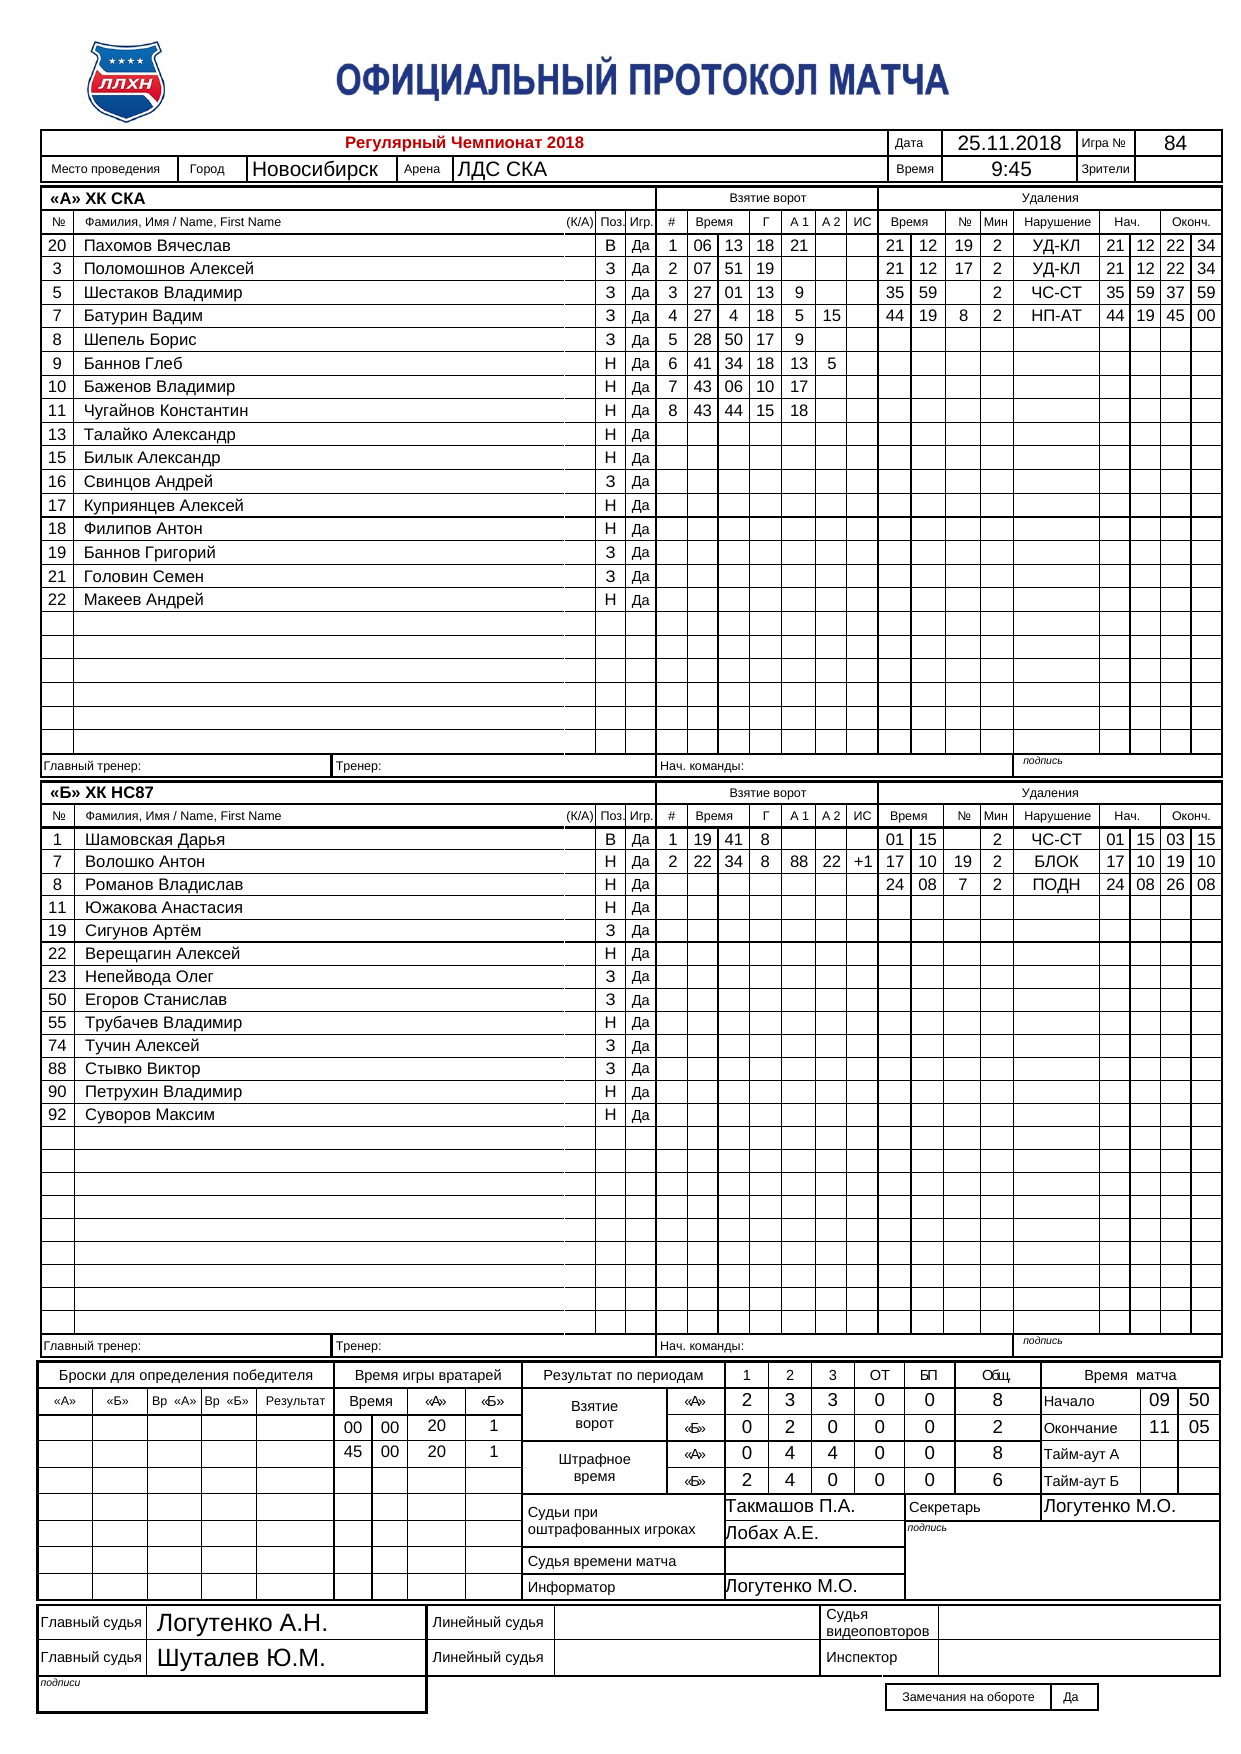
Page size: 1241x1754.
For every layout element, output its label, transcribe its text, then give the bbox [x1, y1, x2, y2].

table_cell 15 [42, 446, 73, 469]
table_cell 00 [335, 1416, 371, 1440]
table_cell 45 [335, 1441, 371, 1467]
table_cell [688, 1035, 717, 1057]
table_cell [782, 943, 815, 964]
table_cell Н [596, 850, 625, 872]
table_cell [782, 518, 815, 540]
table_cell З [596, 305, 625, 327]
table_cell [42, 1196, 74, 1218]
table_cell [373, 1574, 407, 1599]
table_cell [1161, 989, 1190, 1011]
table_cell [688, 1242, 717, 1264]
table_cell [1014, 1219, 1099, 1241]
table_cell [1131, 659, 1160, 682]
table_cell [148, 1521, 201, 1546]
table_cell [626, 1288, 655, 1310]
table_cell [782, 966, 815, 987]
table_cell [782, 730, 815, 753]
table_cell 0 [855, 1415, 904, 1440]
table_cell 90 [42, 1081, 74, 1103]
table_cell 2 [981, 850, 1013, 872]
table_cell 12 [1131, 257, 1160, 280]
table_cell Свинцов Андрей [74, 470, 564, 493]
table_cell [1100, 636, 1129, 658]
table_cell [1131, 376, 1160, 398]
table_cell [466, 1468, 521, 1493]
table_cell [879, 541, 910, 564]
table_cell [596, 636, 625, 658]
table_cell Петрухин Владимир [75, 1081, 564, 1103]
table_cell [657, 1035, 687, 1057]
table_cell [1161, 683, 1190, 706]
table_cell [944, 1196, 980, 1218]
table_cell 21 [42, 565, 73, 587]
table_cell 19 [688, 829, 717, 849]
table_cell [1161, 1127, 1190, 1149]
table_cell [1131, 1058, 1160, 1079]
table_cell [816, 235, 846, 256]
table_cell [847, 1196, 877, 1218]
table_cell Линейный судья [428, 1606, 554, 1639]
table_cell [626, 1219, 655, 1241]
table_cell [847, 541, 877, 564]
table_cell [1100, 446, 1129, 469]
table_cell Главный судья [39, 1640, 146, 1675]
table_cell 59 [1192, 281, 1221, 303]
table_cell [782, 1173, 815, 1195]
table_cell [912, 683, 945, 706]
table_cell [93, 1416, 147, 1440]
table_cell [626, 730, 655, 753]
table_cell [1192, 1104, 1221, 1126]
table_cell [688, 966, 717, 987]
table_cell [816, 920, 846, 941]
table_cell [981, 1150, 1013, 1172]
table_cell [1131, 683, 1160, 706]
table_cell Да [626, 235, 655, 256]
table_cell Время [889, 157, 941, 181]
table_cell Да [626, 257, 655, 280]
table_cell [944, 989, 980, 1011]
table_cell [596, 1265, 625, 1287]
table_cell [912, 943, 943, 964]
table_header Регулярный Чемпионат 2018 [42, 131, 887, 155]
table_cell [565, 920, 595, 941]
table_cell [719, 612, 749, 634]
table_cell [657, 470, 687, 493]
table_cell [981, 352, 1013, 374]
table_cell 19 [1131, 305, 1160, 327]
table_cell [1131, 588, 1160, 611]
table_cell [847, 1173, 877, 1195]
table_cell [912, 376, 945, 398]
table_cell [1131, 352, 1160, 374]
table_cell З [596, 470, 625, 493]
table_cell [202, 1521, 256, 1546]
table_cell [816, 612, 846, 634]
table_cell [39, 1547, 92, 1573]
table_cell [1192, 966, 1221, 987]
table_cell [39, 1416, 92, 1440]
table_cell Результат [257, 1389, 333, 1413]
table_cell [816, 541, 846, 564]
table_cell [912, 588, 945, 611]
table_cell [816, 376, 846, 398]
table_cell [879, 1288, 910, 1310]
table_cell [1161, 518, 1190, 540]
table_cell [816, 328, 846, 351]
table_cell [1014, 707, 1099, 729]
table_cell [816, 896, 846, 918]
table_cell [946, 565, 980, 587]
table_cell [565, 376, 595, 398]
table_header «А» ХК СКА [42, 188, 655, 209]
table_cell № [42, 211, 73, 233]
table_cell [408, 1468, 465, 1493]
table_cell 16 [42, 470, 73, 493]
table_cell [1161, 1104, 1190, 1126]
table_cell [750, 920, 781, 941]
table_cell [1131, 1150, 1160, 1172]
table_cell [75, 1288, 564, 1310]
table_cell ЛДС СКА [454, 157, 887, 181]
table_cell [688, 494, 717, 516]
table_cell [596, 1196, 625, 1218]
table_cell [626, 707, 655, 729]
table_cell Инспектор [821, 1640, 938, 1675]
table_cell [565, 257, 595, 280]
table_cell 43 [688, 399, 717, 422]
table_cell 44 [719, 399, 749, 422]
table_cell 20 [42, 235, 73, 256]
table_cell [719, 707, 749, 729]
table_cell [782, 1219, 815, 1241]
table_cell [1014, 1127, 1099, 1149]
table_cell [782, 1081, 815, 1103]
table_cell 1 [657, 235, 687, 256]
table_cell [1014, 518, 1099, 540]
table_cell 22 [42, 943, 74, 964]
table_cell [39, 1441, 92, 1467]
table_cell ИС [847, 805, 877, 826]
table_cell 13 [42, 423, 73, 445]
table_cell [879, 588, 910, 611]
table_cell 1 [466, 1441, 521, 1467]
table_cell [719, 1311, 749, 1333]
table_cell [373, 1547, 407, 1573]
table_cell [946, 376, 980, 398]
table_cell [782, 1311, 815, 1333]
table_cell [565, 1173, 595, 1195]
table_cell З [596, 966, 625, 987]
table_cell [946, 541, 980, 564]
table_cell 34 [719, 352, 749, 374]
table_cell [879, 1035, 910, 1057]
table_cell [688, 1104, 717, 1126]
table_cell Волошко Антон [75, 850, 564, 872]
table_cell [688, 943, 717, 964]
table_cell [981, 1058, 1013, 1079]
table_cell [657, 1058, 687, 1079]
table_cell [879, 1150, 910, 1172]
table_cell [1100, 565, 1129, 587]
table_cell [944, 943, 980, 964]
table_cell [74, 636, 564, 658]
table_cell [1100, 659, 1129, 682]
table_cell [879, 328, 910, 351]
table_cell [847, 1081, 877, 1103]
table_cell [626, 1265, 655, 1287]
table_cell З [596, 541, 625, 564]
table_cell Такмашов П.А. [726, 1495, 904, 1520]
table_cell [1131, 1196, 1160, 1218]
table_cell Батурин Вадим [74, 305, 564, 327]
table_cell [1192, 494, 1221, 516]
table_cell [1192, 1311, 1221, 1333]
table_cell [1141, 1441, 1177, 1467]
table_cell [565, 1265, 595, 1287]
table_cell [1161, 943, 1190, 964]
table_header Да [1052, 1685, 1097, 1709]
table_cell Да [626, 989, 655, 1011]
table_cell [782, 494, 815, 516]
table_cell [944, 1127, 980, 1149]
table_cell Макеев Андрей [74, 588, 564, 611]
table_cell [816, 423, 846, 445]
table_cell [1192, 683, 1221, 706]
table_cell 10 [912, 850, 943, 872]
table_cell [847, 730, 877, 753]
table_cell [335, 1494, 371, 1520]
table_cell [1100, 707, 1129, 729]
table_cell [626, 1127, 655, 1149]
table_cell [688, 1173, 717, 1195]
table_cell 18 [750, 352, 781, 374]
table_cell 7 [42, 305, 73, 327]
table_cell [912, 352, 945, 374]
table_cell [657, 1150, 687, 1172]
table_header Результат по периодам [523, 1363, 724, 1387]
table_cell 0 [812, 1415, 854, 1440]
table_cell Время [688, 805, 749, 826]
table_cell [939, 1606, 1219, 1639]
table_cell [1014, 352, 1099, 374]
table_cell [1131, 541, 1160, 564]
table_cell Информатор [523, 1575, 724, 1599]
table_header Замечания на обороте [887, 1685, 1050, 1709]
table_cell Да [626, 850, 655, 872]
table_cell [1100, 1219, 1129, 1241]
table_cell [626, 1196, 655, 1218]
table_cell [657, 730, 687, 753]
table_cell [1014, 565, 1099, 587]
table_cell [847, 257, 877, 280]
table_cell [1161, 565, 1190, 587]
table_cell [981, 1012, 1013, 1033]
table_cell 2 [981, 235, 1013, 256]
table_cell Чугайнов Константин [74, 399, 564, 422]
table_cell 26 [1161, 874, 1190, 895]
table_cell [1131, 896, 1160, 918]
table_cell [1100, 328, 1129, 351]
table_cell [981, 470, 1013, 493]
table_cell [1100, 1081, 1129, 1103]
table_cell 22 [1161, 257, 1190, 280]
table_cell [879, 376, 910, 398]
table_cell [847, 494, 877, 516]
table_cell 3 [42, 257, 73, 280]
table_cell [565, 588, 595, 611]
table_cell [719, 1035, 749, 1057]
table_cell [719, 541, 749, 564]
table_cell [879, 1173, 910, 1195]
table_cell [657, 1242, 687, 1264]
table_cell [981, 588, 1013, 611]
table_cell [1131, 943, 1160, 964]
table_cell [847, 1012, 877, 1033]
table_cell [816, 1058, 846, 1079]
table_cell «Б» [668, 1468, 724, 1493]
table_cell [912, 636, 945, 658]
table_cell [565, 281, 595, 303]
table_cell [565, 966, 595, 987]
table_cell Место проведения [42, 157, 177, 181]
table_cell [1014, 943, 1099, 964]
table_cell [565, 1058, 595, 1079]
table_cell [816, 1035, 846, 1057]
table_cell [657, 1012, 687, 1033]
table_cell [688, 730, 717, 753]
table_cell [596, 1173, 625, 1195]
table_cell 22 [688, 850, 717, 872]
table_cell Да [626, 1035, 655, 1057]
table_cell [719, 588, 749, 611]
table_cell [565, 612, 595, 634]
table_cell Баженов Владимир [74, 376, 564, 398]
table_cell Шуталев Ю.М. [147, 1640, 425, 1675]
table_cell [1014, 376, 1099, 398]
table_cell 15 [1192, 829, 1221, 849]
table_cell [750, 1012, 781, 1033]
table_cell [1192, 376, 1221, 398]
table_cell [782, 470, 815, 493]
table_cell [657, 565, 687, 587]
table_cell [373, 1494, 407, 1520]
table_cell 21 [879, 235, 910, 256]
table_cell 22 [1161, 235, 1190, 256]
table_cell 2 [981, 281, 1013, 303]
table_cell [1192, 1196, 1221, 1218]
table_cell [42, 1265, 74, 1287]
table_cell [782, 829, 815, 849]
table_cell [565, 874, 595, 895]
table_cell подписи [39, 1677, 425, 1711]
table_cell [879, 1012, 910, 1033]
table_cell 44 [1100, 305, 1129, 327]
table_cell Н [596, 943, 625, 964]
table_cell [1100, 943, 1129, 964]
table_cell ПОДН [1014, 874, 1099, 895]
table_cell 19 [912, 305, 945, 327]
table_cell [782, 446, 815, 469]
table_cell [408, 1547, 465, 1573]
table_cell 50 [1179, 1389, 1219, 1413]
table_cell [912, 1173, 943, 1195]
table_cell 12 [912, 235, 945, 256]
table_cell [944, 1311, 980, 1333]
table_cell Головин Семен [74, 565, 564, 587]
table_cell [75, 1127, 564, 1149]
table_cell [981, 423, 1013, 445]
table_cell [688, 920, 717, 941]
table_cell 11 [1141, 1415, 1177, 1440]
table_cell Да [626, 1058, 655, 1079]
table_cell Поз. [596, 211, 625, 233]
table_cell [1161, 1012, 1190, 1033]
table_cell [912, 1035, 943, 1057]
table_cell # [657, 805, 687, 826]
table_cell [912, 1265, 943, 1287]
table_cell [1192, 1012, 1221, 1033]
table_cell [847, 423, 877, 445]
table_cell [719, 1081, 749, 1103]
table_cell [981, 399, 1013, 422]
table_cell [688, 1081, 717, 1103]
table_cell [879, 1081, 910, 1103]
table_cell З [596, 920, 625, 941]
table_cell 06 [719, 376, 749, 398]
table_cell Егоров Станислав [75, 989, 564, 1011]
table_cell [335, 1547, 371, 1573]
table_cell 8 [750, 829, 781, 849]
table_cell [1014, 1150, 1099, 1172]
table_cell [75, 1150, 564, 1172]
table_cell [1100, 1288, 1129, 1310]
table_cell [335, 1521, 371, 1546]
table_cell [719, 730, 749, 753]
table_cell [148, 1441, 201, 1467]
table_cell [847, 920, 877, 941]
table_cell [408, 1574, 465, 1599]
table_cell [847, 896, 877, 918]
table_cell Стывко Виктор [75, 1058, 564, 1079]
table_cell [688, 1219, 717, 1241]
table_cell 0 [905, 1415, 954, 1440]
table_cell «Б» [93, 1389, 147, 1413]
table_cell [1161, 376, 1190, 398]
table_cell [1100, 494, 1129, 516]
table_cell БЛОК [1014, 850, 1099, 872]
table_cell 15 [816, 305, 846, 327]
table_cell [688, 683, 717, 706]
table_cell [879, 966, 910, 987]
table_cell [879, 920, 910, 941]
table_cell [1161, 1219, 1190, 1241]
table_cell [946, 518, 980, 540]
table_cell 0 [855, 1389, 904, 1413]
table_cell 11 [42, 896, 74, 918]
table_header 84 [1136, 131, 1221, 155]
table_cell [565, 328, 595, 351]
table_cell 4 [719, 305, 749, 327]
table_cell [657, 1288, 687, 1310]
table_cell 12 [912, 257, 945, 280]
table_cell [912, 1127, 943, 1149]
table_cell Н [596, 1012, 625, 1033]
table_cell 19 [944, 850, 980, 872]
table_cell Куприянцев Алексей [74, 494, 564, 516]
table_cell В [596, 235, 625, 256]
table_cell [1100, 399, 1129, 422]
table_cell Арена [398, 157, 452, 181]
table_cell [981, 494, 1013, 516]
table_cell [847, 565, 877, 587]
table_cell 7 [657, 376, 687, 398]
table_cell [981, 966, 1013, 987]
table_cell 0 [726, 1442, 768, 1467]
table_cell [719, 1265, 749, 1287]
table_cell [1161, 966, 1190, 987]
table_cell Южакова Анастасия [75, 896, 564, 918]
table_cell [1192, 730, 1221, 753]
table_cell [688, 470, 717, 493]
table_cell [719, 1219, 749, 1241]
table_cell [148, 1468, 201, 1493]
table_cell [39, 1494, 92, 1520]
table_cell [1192, 1173, 1221, 1195]
table_cell [626, 1150, 655, 1172]
table_header Взятие ворот [657, 783, 877, 803]
table_cell [981, 376, 1013, 398]
table_cell Взятие ворот [523, 1389, 666, 1440]
table_cell [946, 470, 980, 493]
table_cell [782, 1242, 815, 1264]
table_cell 35 [879, 281, 910, 303]
table_cell 2 [726, 1389, 768, 1413]
table_cell [782, 636, 815, 658]
table_cell [688, 874, 717, 895]
table_cell [750, 1035, 781, 1057]
table_cell [944, 1288, 980, 1310]
table_cell [565, 235, 595, 256]
table_cell Да [626, 328, 655, 351]
table_cell З [596, 565, 625, 587]
table_cell 03 [1161, 829, 1190, 849]
table_cell [39, 1521, 92, 1546]
table_cell Да [626, 966, 655, 987]
table_header Игра № [1078, 131, 1134, 155]
table_cell 3 [812, 1389, 854, 1413]
table_cell [879, 423, 910, 445]
table_cell [912, 730, 945, 753]
table_cell 44 [879, 305, 910, 327]
table_cell 19 [946, 235, 980, 256]
table_cell Штрафное время [523, 1442, 666, 1493]
table_cell [782, 541, 815, 564]
table_cell 18 [750, 235, 781, 256]
table_cell [1192, 565, 1221, 587]
table_cell [565, 707, 595, 729]
table_cell [879, 518, 910, 540]
table_cell [1100, 470, 1129, 493]
table_cell Да [626, 518, 655, 540]
table_cell Сигунов Артём [75, 920, 564, 941]
table_cell [42, 1242, 74, 1264]
table_cell [981, 1104, 1013, 1126]
table_cell [879, 612, 910, 634]
table_cell [1192, 1150, 1221, 1172]
table_cell [657, 518, 687, 540]
table_cell [816, 446, 846, 469]
table_cell 9:45 [943, 157, 1076, 181]
table_cell 10 [750, 376, 781, 398]
table_cell [879, 683, 910, 706]
table_cell 8 [42, 328, 73, 351]
table_cell [981, 1219, 1013, 1241]
table_cell [816, 707, 846, 729]
table_cell 8 [956, 1389, 1040, 1413]
table_cell [719, 636, 749, 658]
table_cell [946, 659, 980, 682]
table_cell [657, 1104, 687, 1126]
table_cell 50 [42, 989, 74, 1011]
table_cell [466, 1574, 521, 1599]
table_cell [1131, 494, 1160, 516]
table_header 1 [726, 1363, 768, 1387]
table_cell [879, 470, 910, 493]
table_cell [688, 1012, 717, 1033]
table_cell [782, 659, 815, 682]
table_header Общ. [956, 1363, 1040, 1387]
table_cell [1131, 518, 1160, 540]
table_cell [719, 1288, 749, 1310]
table_cell [1100, 1104, 1129, 1126]
table_cell [1192, 989, 1221, 1011]
table_cell [466, 1494, 521, 1520]
table_cell [42, 659, 73, 682]
table_cell [847, 659, 877, 682]
table_cell [719, 446, 749, 469]
table_cell Билык Александр [74, 446, 564, 469]
table_cell [750, 1265, 781, 1287]
table_cell [1131, 328, 1160, 351]
table_cell [879, 565, 910, 587]
table_cell [879, 1058, 910, 1079]
table_cell [1131, 989, 1160, 1011]
table_cell Нач. команды: [657, 1335, 1012, 1356]
table_cell З [596, 257, 625, 280]
table_cell [688, 989, 717, 1011]
table_cell [1192, 1242, 1221, 1264]
table_cell [1100, 1265, 1129, 1287]
table_cell Да [626, 1081, 655, 1103]
table_cell 8 [750, 850, 781, 872]
table_cell [565, 1035, 595, 1057]
table_cell 19 [750, 257, 781, 280]
table_cell [981, 446, 1013, 469]
table_cell 22 [816, 850, 846, 872]
table_cell [93, 1547, 147, 1573]
table_cell [1192, 920, 1221, 941]
table_cell [42, 683, 73, 706]
table_cell [1161, 494, 1190, 516]
table_cell [816, 1104, 846, 1126]
table_cell [912, 470, 945, 493]
table_cell «А» [668, 1389, 724, 1413]
table_cell [1014, 636, 1099, 658]
table_cell № [944, 805, 980, 826]
table_cell [565, 1242, 595, 1264]
table_cell [782, 683, 815, 706]
table_cell [1131, 1288, 1160, 1310]
table_cell [816, 636, 846, 658]
table_cell [1014, 896, 1099, 918]
table_cell [1161, 328, 1190, 351]
table_cell 34 [1192, 257, 1221, 280]
table_cell [847, 588, 877, 611]
table_cell Логутенко М.О. [1042, 1495, 1219, 1520]
table_cell [1192, 588, 1221, 611]
table_cell [816, 683, 846, 706]
table_cell [946, 707, 980, 729]
table_cell [981, 1242, 1013, 1264]
table_cell Судья видеоповторов [821, 1606, 938, 1639]
table_cell 88 [782, 850, 815, 872]
table_cell [750, 1104, 781, 1126]
table_cell [847, 943, 877, 964]
table_cell [816, 494, 846, 516]
table_cell 18 [42, 518, 73, 540]
table_cell [944, 1081, 980, 1103]
table_cell [750, 1058, 781, 1079]
table_cell 12 [1131, 235, 1160, 256]
table_cell [912, 989, 943, 1011]
table_cell [1192, 659, 1221, 682]
table_cell [750, 683, 781, 706]
table_cell ЧС-СТ [1014, 829, 1099, 849]
table_cell [596, 1288, 625, 1310]
table_cell Окончание [1042, 1415, 1140, 1440]
table_cell [42, 1288, 74, 1310]
table_cell [688, 659, 717, 682]
table_cell [1131, 1173, 1160, 1195]
table_cell Да [626, 399, 655, 422]
table_cell [1100, 423, 1129, 445]
table_cell [596, 1127, 625, 1149]
table_cell Время [688, 211, 749, 233]
table_cell [816, 518, 846, 540]
table_cell [1014, 1265, 1099, 1287]
table_cell [1014, 966, 1099, 987]
table_cell [847, 1219, 877, 1241]
table_cell Да [626, 874, 655, 895]
table_cell [912, 565, 945, 587]
table_cell Н [596, 874, 625, 895]
table_cell [816, 1012, 846, 1033]
table_cell [912, 1196, 943, 1218]
table_cell [1131, 423, 1160, 445]
table_cell [750, 966, 781, 987]
table_cell 35 [1100, 281, 1129, 303]
table_cell Вр «Б» [202, 1389, 256, 1413]
table_cell [596, 1150, 625, 1172]
table_cell Верещагин Алексей [75, 943, 564, 964]
table_cell З [596, 328, 625, 351]
table_cell [981, 943, 1013, 964]
table_cell 2 [981, 257, 1013, 280]
table_cell [719, 1242, 749, 1264]
table_cell [74, 683, 564, 706]
table_cell [1161, 352, 1190, 374]
table_cell [1131, 1104, 1160, 1126]
table_cell (К/А) [565, 211, 595, 233]
table_cell [816, 1311, 846, 1333]
table_cell [912, 399, 945, 422]
table_cell [782, 1012, 815, 1033]
table_cell [946, 281, 980, 303]
table_cell [847, 829, 877, 849]
table_cell подпись [1014, 755, 1221, 776]
table_cell Да [626, 829, 655, 849]
table_cell [657, 1127, 687, 1149]
table_cell [596, 1242, 625, 1264]
table_cell 9 [782, 281, 815, 303]
table_cell [981, 612, 1013, 634]
table_cell [719, 1012, 749, 1033]
table_cell [657, 1311, 687, 1333]
table_cell [879, 352, 910, 374]
table_cell Да [626, 1104, 655, 1126]
table_cell [939, 1640, 1219, 1675]
table_cell [657, 659, 687, 682]
table_cell 9 [782, 328, 815, 351]
table_cell [981, 989, 1013, 1011]
table_cell [148, 1494, 201, 1520]
table_cell [816, 874, 846, 895]
table_cell [719, 874, 749, 895]
table_cell [944, 1012, 980, 1033]
table_cell [1131, 1311, 1160, 1333]
table_cell [1100, 966, 1129, 987]
table_cell [596, 1311, 625, 1333]
table_cell [688, 588, 717, 611]
table_cell 0 [905, 1389, 954, 1413]
table_cell 2 [726, 1468, 768, 1493]
table_cell 10 [42, 376, 73, 398]
table_cell [565, 730, 595, 753]
table_cell 11 [42, 399, 73, 422]
table_cell А 2 [816, 805, 846, 826]
table_cell [1100, 683, 1129, 706]
table_cell Да [626, 446, 655, 469]
table_cell [847, 1265, 877, 1287]
table_cell [565, 683, 595, 706]
table_cell [719, 1196, 749, 1218]
table_cell [847, 612, 877, 634]
table_cell [782, 707, 815, 729]
table_cell [944, 1150, 980, 1172]
table_cell [847, 305, 877, 327]
table_cell [1100, 730, 1129, 753]
table_cell 15 [1131, 829, 1160, 849]
table_cell [626, 636, 655, 658]
table_cell [719, 1150, 749, 1172]
table_cell Время [879, 805, 943, 826]
table_cell [74, 659, 564, 682]
table_cell [1131, 1219, 1160, 1241]
table_cell [750, 1242, 781, 1264]
table_cell [657, 920, 687, 941]
table_cell [565, 636, 595, 658]
table_cell Талайко Александр [74, 423, 564, 445]
table_cell [626, 683, 655, 706]
table_cell [1161, 1150, 1190, 1172]
table_cell УД-КЛ [1014, 257, 1099, 280]
table_cell [944, 920, 980, 941]
table_cell [944, 1242, 980, 1264]
table_cell Да [626, 423, 655, 445]
table_cell [565, 943, 595, 964]
table_cell 19 [42, 541, 73, 564]
table_cell [847, 874, 877, 895]
table_cell [750, 541, 781, 564]
table_cell [719, 518, 749, 540]
table_cell 6 [956, 1468, 1040, 1493]
table_cell [626, 1242, 655, 1264]
table_cell Оконч. [1161, 805, 1221, 826]
table_cell [75, 1311, 564, 1333]
table_cell «Б » [466, 1389, 521, 1413]
table_cell [782, 874, 815, 895]
table_cell [847, 683, 877, 706]
table_cell [1014, 1081, 1099, 1103]
table_cell [1161, 1311, 1190, 1333]
table_cell [879, 636, 910, 658]
table_cell [1131, 446, 1160, 469]
table_cell [782, 588, 815, 611]
table_cell [816, 943, 846, 964]
table_cell [1014, 1058, 1099, 1079]
table_cell [1100, 1058, 1129, 1079]
table_cell [1014, 920, 1099, 941]
table_cell Зрители [1078, 157, 1134, 181]
table_cell [408, 1521, 465, 1546]
table_cell 1 [657, 829, 687, 849]
table_cell [1192, 612, 1221, 634]
table_cell Время [879, 211, 945, 233]
table_cell 01 [879, 829, 910, 849]
table_cell (К/А) [565, 805, 595, 826]
table_cell 4 [657, 305, 687, 327]
table_cell [912, 328, 945, 351]
table_cell З [596, 1035, 625, 1057]
table_cell 41 [688, 352, 717, 374]
table_cell [1131, 920, 1160, 941]
table_cell 01 [1100, 829, 1129, 849]
table_cell [1161, 1058, 1190, 1079]
table_cell [1131, 1035, 1160, 1057]
table_cell [879, 943, 910, 964]
table_cell [719, 1104, 749, 1126]
table_cell 17 [879, 850, 910, 872]
table_cell [257, 1521, 333, 1546]
table_cell [1100, 896, 1129, 918]
table_cell [565, 399, 595, 422]
table_cell Игр. [626, 805, 655, 826]
table_cell [688, 896, 717, 918]
table_cell [1014, 541, 1099, 564]
table_cell 21 [1100, 235, 1129, 256]
table_cell [847, 518, 877, 540]
table_cell [688, 612, 717, 634]
table_cell Баннов Глеб [74, 352, 564, 374]
table_cell [879, 896, 910, 918]
table_cell [257, 1468, 333, 1493]
table_cell [1014, 470, 1099, 493]
table_cell [1014, 399, 1099, 422]
table_cell [719, 1127, 749, 1149]
table_cell [782, 920, 815, 941]
table_header Взятие ворот [657, 188, 877, 209]
table_cell [981, 328, 1013, 351]
table_cell [565, 305, 595, 327]
table_cell [335, 1574, 371, 1599]
table_cell [981, 659, 1013, 682]
table_cell УД-КЛ [1014, 235, 1099, 256]
table_cell [912, 1219, 943, 1241]
table_cell Тучин Алексей [75, 1035, 564, 1057]
table_cell 5 [816, 352, 846, 374]
table_cell 15 [750, 399, 781, 422]
table_cell [816, 565, 846, 587]
table_cell [719, 943, 749, 964]
table_cell З [596, 1058, 625, 1079]
table_cell [847, 399, 877, 422]
table_cell [1014, 328, 1099, 351]
table_cell 15 [912, 829, 943, 849]
table_cell [912, 1311, 943, 1333]
table_cell [1161, 896, 1190, 918]
table_cell 59 [1131, 281, 1160, 303]
table_cell [42, 1173, 74, 1195]
table_cell [1161, 446, 1190, 469]
table_cell [912, 707, 945, 729]
table_cell [1014, 1311, 1099, 1333]
table_cell [719, 989, 749, 1011]
table_cell [816, 1265, 846, 1287]
table_cell [565, 423, 595, 445]
table_cell 07 [688, 257, 717, 280]
table_cell Главный тренер: [42, 755, 330, 776]
table_cell [688, 518, 717, 540]
table_cell [944, 1265, 980, 1287]
table_cell [750, 636, 781, 658]
table_cell [657, 612, 687, 634]
table_cell [750, 989, 781, 1011]
table_cell [565, 896, 595, 918]
table_cell Да [626, 352, 655, 374]
table_cell [944, 1035, 980, 1057]
table_cell [1192, 518, 1221, 540]
table_cell [565, 1104, 595, 1126]
table_cell [1100, 920, 1129, 941]
table_cell [466, 1547, 521, 1573]
table_cell 51 [719, 257, 749, 280]
table_cell [1100, 1127, 1129, 1149]
table_cell [596, 659, 625, 682]
table_cell Тайм-аут А [1042, 1441, 1140, 1467]
table_header 25.11.2018 [943, 131, 1076, 155]
table_cell [565, 470, 595, 493]
table_cell [782, 1058, 815, 1079]
table_cell [750, 730, 781, 753]
table_cell [148, 1416, 201, 1440]
table_cell [912, 612, 945, 634]
table_cell [1161, 423, 1190, 445]
table_cell [657, 423, 687, 445]
table_cell [466, 1521, 521, 1546]
table_cell [946, 446, 980, 469]
table_cell 5 [42, 281, 73, 303]
table_cell Н [596, 588, 625, 611]
table_cell Нач. [1100, 211, 1160, 233]
table_cell [847, 446, 877, 469]
table_cell [1136, 157, 1221, 181]
table_header ОТ [855, 1363, 904, 1387]
table_cell [1161, 636, 1190, 658]
table_cell Поз. [596, 805, 625, 826]
table_cell [1192, 1058, 1221, 1079]
table_cell [257, 1416, 333, 1440]
table_cell «А» [39, 1389, 92, 1413]
table_cell Непейвода Олег [75, 966, 564, 987]
table_cell Баннов Григорий [74, 541, 564, 564]
table_cell [1100, 1196, 1129, 1218]
table_cell [565, 1081, 595, 1103]
table_cell [75, 1196, 564, 1218]
table_cell НП-АТ [1014, 305, 1099, 327]
table_cell [688, 1196, 717, 1218]
table_cell [39, 1468, 92, 1493]
table_cell [1192, 399, 1221, 422]
table_cell [816, 1173, 846, 1195]
table_cell ЧС-СТ [1014, 281, 1099, 303]
table_cell [1014, 1288, 1099, 1310]
table_cell [879, 446, 910, 469]
table_cell Мин [981, 805, 1013, 826]
table_cell [257, 1574, 333, 1599]
table_cell [555, 1640, 819, 1675]
table_cell Н [596, 352, 625, 374]
table_cell [750, 1127, 781, 1149]
table_cell [1014, 446, 1099, 469]
table_cell 8 [956, 1442, 1040, 1467]
table_cell [1100, 1242, 1129, 1264]
table_cell [1161, 1242, 1190, 1264]
table_cell 21 [879, 257, 910, 280]
table_cell 01 [719, 281, 749, 303]
table_cell [1014, 423, 1099, 445]
table_cell [981, 518, 1013, 540]
table_cell [657, 494, 687, 516]
table_cell 24 [879, 874, 910, 895]
table_cell [946, 683, 980, 706]
table_cell [657, 446, 687, 469]
table_cell 08 [912, 874, 943, 895]
table_cell [912, 1012, 943, 1033]
table_cell [626, 1173, 655, 1195]
table_cell # [657, 211, 687, 233]
table_cell [428, 1677, 882, 1711]
table_cell [626, 659, 655, 682]
table_cell [1192, 896, 1221, 918]
table_cell № [946, 211, 980, 233]
table_cell [1100, 1035, 1129, 1057]
table_cell [912, 518, 945, 540]
table_cell [565, 1150, 595, 1172]
table_cell [1131, 612, 1160, 634]
table_cell [42, 730, 73, 753]
table_cell Главный тренер: [42, 1335, 330, 1356]
table_cell 06 [688, 235, 717, 256]
table_cell 92 [42, 1104, 74, 1126]
table_cell [1161, 1196, 1190, 1218]
table_cell [1192, 470, 1221, 493]
table_cell [879, 707, 910, 729]
table_cell [782, 1150, 815, 1172]
table_cell Город [179, 157, 246, 181]
table_cell [42, 1219, 74, 1241]
table_cell [944, 1058, 980, 1079]
table_cell [750, 707, 781, 729]
table_cell Шепель Борис [74, 328, 564, 351]
table_cell [1099, 1682, 1220, 1711]
table_cell [657, 1173, 687, 1195]
table_cell [719, 920, 749, 941]
table_cell Пахомов Вячеслав [74, 235, 564, 256]
table_cell [912, 920, 943, 941]
table_cell 59 [912, 281, 945, 303]
table_cell [944, 1173, 980, 1195]
table_cell 00 [373, 1441, 407, 1467]
table_cell «А» [408, 1389, 465, 1413]
table_cell [42, 612, 73, 634]
table_cell [879, 730, 910, 753]
table_cell [565, 541, 595, 564]
table_cell [782, 565, 815, 587]
table_cell [879, 494, 910, 516]
table_cell [688, 1058, 717, 1079]
table_cell [1161, 1173, 1190, 1195]
table_cell 34 [719, 850, 749, 872]
table_cell [782, 1104, 815, 1126]
table_cell [42, 707, 73, 729]
table_cell [847, 1104, 877, 1126]
table_cell [1100, 588, 1129, 611]
table_cell [565, 850, 595, 872]
table_cell [688, 565, 717, 587]
table_cell [1192, 423, 1221, 445]
table_cell 5 [657, 328, 687, 351]
table_cell 4 [812, 1442, 854, 1467]
table_cell [912, 494, 945, 516]
table_cell З [596, 281, 625, 303]
table_cell [1014, 1173, 1099, 1195]
table_cell 9 [42, 352, 73, 374]
table_cell [373, 1468, 407, 1493]
table_cell [74, 707, 564, 729]
table_cell [1161, 1265, 1190, 1287]
table_cell 1 [466, 1416, 521, 1440]
table_cell [1192, 1081, 1221, 1103]
table_cell Н [596, 896, 625, 918]
table_cell [782, 1265, 815, 1287]
table_cell [847, 376, 877, 398]
table_cell Логутенко А.Н. [147, 1606, 425, 1639]
table_cell 09 [1141, 1389, 1177, 1413]
table_cell [1161, 1081, 1190, 1103]
table_cell Поломошнов Алексей [74, 257, 564, 280]
table_cell [816, 470, 846, 493]
table_cell Да [626, 470, 655, 493]
table_cell [1014, 1196, 1099, 1218]
table_header Броски для определения победителя [39, 1363, 333, 1387]
table_header «Б» ХК HC87 [42, 783, 655, 803]
table_cell Филипов Антон [74, 518, 564, 540]
table_cell [1161, 1288, 1190, 1310]
table_cell [946, 423, 980, 445]
table_cell [946, 352, 980, 374]
table_cell Тренер: [333, 1335, 655, 1356]
table_cell Н [596, 1081, 625, 1103]
table_cell [688, 423, 717, 445]
table_cell [750, 943, 781, 964]
table_cell [1192, 541, 1221, 564]
table_cell [202, 1547, 256, 1573]
table_cell 0 [905, 1468, 954, 1493]
table_cell [1014, 612, 1099, 634]
table_cell [1192, 943, 1221, 964]
table_header Время матча [1042, 1363, 1219, 1387]
table_cell [565, 565, 595, 587]
table_cell [912, 659, 945, 682]
table_cell [1131, 966, 1160, 987]
table_cell 74 [42, 1035, 74, 1057]
table_cell [657, 1219, 687, 1241]
table_cell [750, 1150, 781, 1172]
table_cell Фамилия, Имя / Name, First Name [75, 805, 565, 826]
table_cell 13 [719, 235, 749, 256]
table_cell Да [626, 920, 655, 941]
table_cell [912, 1104, 943, 1126]
table_cell [944, 1104, 980, 1126]
table_cell 5 [782, 305, 815, 327]
table_cell 27 [688, 281, 717, 303]
table_cell [944, 966, 980, 987]
table_cell [93, 1441, 147, 1467]
table_cell [883, 1677, 1220, 1681]
table_cell [657, 989, 687, 1011]
table_cell [750, 1219, 781, 1241]
table_cell [565, 1311, 595, 1333]
table_cell [879, 1127, 910, 1149]
table_cell [782, 612, 815, 634]
table_cell Да [626, 281, 655, 303]
table_cell [879, 1265, 910, 1287]
table_cell [202, 1494, 256, 1520]
table_cell [750, 470, 781, 493]
table_header 2 [769, 1363, 811, 1387]
table_cell [1100, 1150, 1129, 1172]
table_header Удаления [879, 783, 1221, 803]
table_cell 13 [782, 352, 815, 374]
table_cell [750, 446, 781, 469]
table_cell 8 [657, 399, 687, 422]
table_cell Вр «А» [148, 1389, 201, 1413]
table_cell 2 [956, 1415, 1040, 1440]
table_cell 24 [1100, 874, 1129, 895]
table_cell [816, 1127, 846, 1149]
table_cell [1014, 659, 1099, 682]
table_cell [750, 1081, 781, 1103]
table_cell [657, 707, 687, 729]
table_cell [816, 1288, 846, 1310]
table_cell [912, 1081, 943, 1103]
table_cell [626, 1311, 655, 1333]
table_cell [816, 1219, 846, 1241]
table_cell [657, 683, 687, 706]
table_cell [657, 1196, 687, 1218]
table_cell [981, 920, 1013, 941]
table_cell [879, 989, 910, 1011]
table_cell [879, 1242, 910, 1264]
table_cell [1192, 636, 1221, 658]
table_cell [1014, 588, 1099, 611]
table_cell [719, 659, 749, 682]
table_cell [75, 1242, 564, 1264]
table_cell 21 [782, 235, 815, 256]
table_cell [1131, 730, 1160, 753]
table_cell [750, 518, 781, 540]
table_cell [981, 1196, 1013, 1218]
table_cell [1014, 494, 1099, 516]
table_cell Н [596, 1104, 625, 1126]
table_cell [946, 588, 980, 611]
table_cell [688, 446, 717, 469]
table_cell [657, 1265, 687, 1287]
table_cell [202, 1574, 256, 1599]
table_cell 13 [750, 281, 781, 303]
table_cell [847, 707, 877, 729]
table_cell [1161, 541, 1190, 564]
table_cell [1131, 1081, 1160, 1103]
table_cell Да [626, 305, 655, 327]
table_cell 00 [1192, 305, 1221, 327]
table_cell [879, 1219, 910, 1241]
table_cell 6 [657, 352, 687, 374]
table_cell [981, 1288, 1013, 1310]
table_cell 34 [1192, 235, 1221, 256]
table_cell 17 [782, 376, 815, 398]
table_cell [657, 541, 687, 564]
table_cell «Б» [668, 1415, 724, 1440]
table_cell [1014, 1035, 1099, 1057]
table_cell [1161, 399, 1190, 422]
table_cell 05 [1179, 1415, 1219, 1440]
table_cell [782, 1127, 815, 1149]
table_cell [93, 1468, 147, 1493]
table_cell [596, 612, 625, 634]
table_cell [657, 966, 687, 987]
table_cell [782, 423, 815, 445]
table_cell [981, 565, 1013, 587]
table_cell 2 [981, 874, 1013, 895]
table_cell [879, 399, 910, 422]
table_cell 41 [719, 829, 749, 849]
table_cell [782, 896, 815, 918]
table_cell [912, 541, 945, 564]
table_cell [1192, 1219, 1221, 1241]
table_cell [750, 1288, 781, 1310]
table_cell [719, 565, 749, 587]
table_cell [1014, 1012, 1099, 1033]
table_cell [1100, 376, 1129, 398]
table_cell [1141, 1468, 1177, 1493]
table_cell [719, 494, 749, 516]
table_cell [657, 1081, 687, 1103]
table_cell [750, 565, 781, 587]
table_cell [42, 636, 73, 658]
table_cell [847, 1311, 877, 1333]
table_cell [750, 423, 781, 445]
table_cell 45 [1161, 305, 1190, 327]
table_cell [750, 588, 781, 611]
table_cell [750, 1173, 781, 1195]
table_cell 28 [688, 328, 717, 351]
table_cell [1192, 1035, 1221, 1057]
table_cell [726, 1548, 904, 1573]
table_cell [565, 1012, 595, 1033]
table_cell 20 [408, 1441, 465, 1467]
table_cell Суворов Максим [75, 1104, 564, 1126]
table_cell [750, 494, 781, 516]
table_cell [1161, 707, 1190, 729]
table_cell [1100, 1012, 1129, 1033]
table_cell [565, 518, 595, 540]
table_cell 4 [769, 1468, 811, 1493]
table_cell [657, 588, 687, 611]
table_cell [981, 707, 1013, 729]
table_cell Г [750, 805, 781, 826]
table_cell Трубачев Владимир [75, 1012, 564, 1033]
table_cell [565, 446, 595, 469]
table_cell Шестаков Владимир [74, 281, 564, 303]
table_cell [912, 1242, 943, 1264]
table_cell Лобах А.Е. [726, 1521, 904, 1546]
table_cell [565, 1219, 595, 1241]
table_cell [1100, 541, 1129, 564]
table_cell [596, 683, 625, 706]
table_cell [1161, 612, 1190, 634]
table_cell 3 [769, 1389, 811, 1413]
table_cell [42, 1127, 74, 1149]
table_cell 0 [855, 1468, 904, 1493]
table_cell Нач. команды: [657, 755, 1012, 776]
table_cell 18 [782, 399, 815, 422]
table_cell [847, 352, 877, 374]
table_cell [847, 989, 877, 1011]
table_cell Н [596, 494, 625, 516]
table_cell З [596, 989, 625, 1011]
table_cell [688, 541, 717, 564]
table_cell [257, 1494, 333, 1520]
table_cell [1131, 1012, 1160, 1033]
table_cell Судьи при оштрафованных игроках [523, 1495, 724, 1546]
table_cell [847, 1288, 877, 1310]
table_cell [688, 1150, 717, 1172]
table_cell 08 [1131, 874, 1160, 895]
table_cell [981, 683, 1013, 706]
table_cell [879, 659, 910, 682]
table_cell [944, 1219, 980, 1241]
table_cell ИС [847, 211, 877, 233]
table_cell [75, 1173, 564, 1195]
table_cell 2 [657, 850, 687, 872]
table_cell В [596, 829, 625, 849]
table_cell [1192, 328, 1221, 351]
table_cell 50 [719, 328, 749, 351]
table_cell 43 [688, 376, 717, 398]
table_cell [408, 1494, 465, 1520]
table_cell [847, 1058, 877, 1079]
table_cell [750, 874, 781, 895]
table_cell Новосибирск [248, 157, 396, 181]
table_cell Н [596, 446, 625, 469]
table_cell 08 [1192, 874, 1221, 895]
table_cell [1192, 707, 1221, 729]
table_cell Да [626, 494, 655, 516]
table_cell Да [626, 896, 655, 918]
table_header Время игры вратарей [335, 1363, 521, 1387]
table_cell [39, 1574, 92, 1599]
table_cell [1179, 1468, 1219, 1493]
table_cell [1161, 588, 1190, 611]
table_cell «А» [668, 1442, 724, 1467]
table_cell [688, 1311, 717, 1333]
table_cell А 1 [782, 805, 815, 826]
table_cell [596, 730, 625, 753]
table_cell Тренер: [333, 755, 655, 776]
table_cell [912, 423, 945, 445]
table_cell [847, 636, 877, 658]
table_cell [1100, 352, 1129, 374]
table_cell [847, 1127, 877, 1149]
table_cell [688, 707, 717, 729]
table_cell [719, 683, 749, 706]
table_cell Н [596, 518, 625, 540]
table_cell [944, 829, 980, 849]
table_cell подпись [1014, 1335, 1221, 1356]
table_cell [1161, 730, 1190, 753]
table_cell [688, 1265, 717, 1287]
table_cell 20 [408, 1416, 465, 1440]
table_cell [981, 1311, 1013, 1333]
table_cell 0 [855, 1442, 904, 1467]
table_cell [335, 1468, 371, 1493]
table_cell [74, 730, 564, 753]
table_cell 17 [42, 494, 73, 516]
table_cell [816, 989, 846, 1011]
table_cell [657, 896, 687, 918]
table_cell 88 [42, 1058, 74, 1079]
table_cell [847, 470, 877, 493]
table_cell [1161, 470, 1190, 493]
table_cell [688, 1127, 717, 1149]
table_cell 17 [750, 328, 781, 351]
table_cell [74, 612, 564, 634]
table_cell [1131, 636, 1160, 658]
table_cell [879, 1311, 910, 1333]
table_cell Нарушение [1014, 805, 1099, 826]
table_cell [912, 896, 943, 918]
table_cell [565, 352, 595, 374]
table_cell Логутенко М.О. [726, 1575, 904, 1599]
table_cell [1100, 1311, 1129, 1333]
table_cell [75, 1265, 564, 1287]
table_cell А 1 [782, 211, 815, 233]
table_cell 17 [946, 257, 980, 280]
table_cell [782, 1196, 815, 1218]
table_cell [719, 1173, 749, 1195]
table_cell Н [596, 423, 625, 445]
table_cell [816, 399, 846, 422]
table_cell [565, 989, 595, 1011]
table_cell [816, 1242, 846, 1264]
table_cell [688, 1288, 717, 1310]
table_cell [1131, 399, 1160, 422]
table_cell [816, 257, 846, 280]
table_cell Да [626, 1012, 655, 1033]
table_cell [912, 1058, 943, 1079]
table_cell [816, 829, 846, 849]
picture [5, 28, 1179, 129]
table_cell [1192, 1127, 1221, 1149]
table_cell 3 [657, 281, 687, 303]
table_cell [879, 1104, 910, 1126]
table_cell [847, 281, 877, 303]
table_cell подпись [906, 1522, 1219, 1599]
table_cell [565, 659, 595, 682]
table_cell [816, 659, 846, 682]
table_cell [148, 1547, 201, 1573]
table_cell [816, 730, 846, 753]
table_cell [565, 829, 595, 849]
table_cell Г [750, 211, 781, 233]
table_cell [565, 1127, 595, 1149]
table_cell [93, 1494, 147, 1520]
table_cell [1192, 446, 1221, 469]
table_cell Да [626, 943, 655, 964]
table_cell [93, 1574, 147, 1599]
table_cell Фамилия, Имя / Name, First Name [74, 211, 565, 233]
table_cell № [42, 805, 74, 826]
table_header Дата [889, 131, 941, 155]
table_cell [657, 636, 687, 658]
table_cell 8 [42, 874, 74, 895]
table_cell 4 [769, 1442, 811, 1467]
table_cell Игр. [626, 211, 655, 233]
table_cell [816, 966, 846, 987]
table_cell 19 [1161, 850, 1190, 872]
table_cell 10 [1131, 850, 1160, 872]
table_cell 0 [812, 1468, 854, 1493]
table_cell Романов Владислав [75, 874, 564, 895]
table_cell [596, 1219, 625, 1241]
table_cell [816, 1196, 846, 1218]
table_cell [981, 1173, 1013, 1195]
table_cell [1131, 565, 1160, 587]
table_cell [373, 1521, 407, 1546]
table_cell 2 [981, 305, 1013, 327]
table_cell Оконч. [1161, 211, 1221, 233]
table_cell [1131, 1242, 1160, 1264]
table_cell [565, 494, 595, 516]
table_cell 18 [750, 305, 781, 327]
table_cell [657, 874, 687, 895]
table_cell Н [596, 399, 625, 422]
table_cell [782, 257, 815, 280]
table_cell [1131, 707, 1160, 729]
table_cell [1161, 920, 1190, 941]
table_cell [75, 1219, 564, 1241]
table_cell [847, 235, 877, 256]
table_cell [719, 470, 749, 493]
table_cell 2 [981, 829, 1013, 849]
table_cell Да [626, 541, 655, 564]
table_cell [946, 399, 980, 422]
table_cell [1192, 1265, 1221, 1287]
table_cell [565, 1288, 595, 1310]
table_cell [946, 494, 980, 516]
table_cell 23 [42, 966, 74, 987]
table_cell [816, 1081, 846, 1103]
table_cell 2 [769, 1415, 811, 1440]
table_cell [816, 588, 846, 611]
table_cell 7 [42, 850, 74, 872]
table_cell [912, 1288, 943, 1310]
table_cell 0 [905, 1442, 954, 1467]
table_cell 0 [726, 1415, 768, 1440]
table_cell [946, 636, 980, 658]
table_cell Н [596, 376, 625, 398]
table_cell [42, 1150, 74, 1172]
table_cell [981, 1265, 1013, 1287]
table_cell [1161, 659, 1190, 682]
table_cell [719, 966, 749, 987]
table_cell [1014, 730, 1099, 753]
table_cell [257, 1547, 333, 1573]
table_cell [816, 1150, 846, 1172]
table_cell Тайм-аут Б [1042, 1468, 1140, 1493]
table_cell Нач. [1100, 805, 1160, 826]
table_cell 19 [42, 920, 74, 941]
table_cell 27 [688, 305, 717, 327]
table_header 3 [812, 1363, 854, 1387]
table_cell [1014, 989, 1099, 1011]
table_cell [1014, 1104, 1099, 1126]
table_cell 22 [42, 588, 73, 611]
table_cell Мин [981, 211, 1013, 233]
table_cell [750, 896, 781, 918]
table_cell 21 [1100, 257, 1129, 280]
table_cell [1100, 1173, 1129, 1195]
table_cell [879, 1196, 910, 1218]
table_cell Секретарь [906, 1495, 1040, 1520]
table_cell +1 [847, 850, 877, 872]
table_cell [719, 1058, 749, 1079]
table_cell Начало [1042, 1389, 1140, 1413]
table_cell [42, 1311, 74, 1333]
table_cell Да [626, 376, 655, 398]
table_cell [257, 1441, 333, 1467]
table_cell Да [626, 588, 655, 611]
table_cell [847, 1242, 877, 1264]
table_cell 17 [1100, 850, 1129, 872]
table_cell [202, 1468, 256, 1493]
table_cell 7 [944, 874, 980, 895]
table_cell [847, 1150, 877, 1172]
table_cell [202, 1416, 256, 1440]
table_cell [596, 707, 625, 729]
table_cell [93, 1521, 147, 1546]
table_cell Главный судья [39, 1606, 146, 1639]
table_cell [148, 1574, 201, 1599]
table_cell [847, 966, 877, 987]
table_cell [1131, 1265, 1160, 1287]
table_cell [202, 1441, 256, 1467]
table_cell 8 [946, 305, 980, 327]
table_cell [816, 281, 846, 303]
table_cell [1100, 612, 1129, 634]
table_cell [626, 612, 655, 634]
table_cell Шамовская Дарья [75, 829, 564, 849]
table_cell Линейный судья [428, 1640, 554, 1675]
table_cell А 2 [816, 211, 846, 233]
table_cell [782, 1035, 815, 1057]
table_cell [981, 1035, 1013, 1057]
table_cell [750, 1196, 781, 1218]
table_cell [912, 446, 945, 469]
table_cell [1192, 1288, 1221, 1310]
table_cell Нарушение [1014, 211, 1099, 233]
table_cell 55 [42, 1012, 74, 1033]
table_cell [981, 636, 1013, 658]
table_cell [1014, 1242, 1099, 1264]
table_cell [555, 1606, 819, 1639]
table_cell [657, 943, 687, 964]
table_cell 1 [42, 829, 74, 849]
table_cell [847, 328, 877, 351]
table_cell Время [335, 1389, 407, 1413]
table_cell [981, 730, 1013, 753]
table_header БП [905, 1363, 954, 1387]
table_cell [750, 1311, 781, 1333]
table_cell [946, 612, 980, 634]
table_cell [944, 896, 980, 918]
table_cell [782, 1288, 815, 1310]
table_cell Судья времени матча [523, 1548, 724, 1573]
table_cell [981, 1081, 1013, 1103]
table_cell [1014, 683, 1099, 706]
table_cell [981, 896, 1013, 918]
table_cell Да [626, 565, 655, 587]
table_cell [946, 328, 980, 351]
table_header Удаления [879, 188, 1221, 209]
table_cell [750, 612, 781, 634]
table_cell [1131, 1127, 1160, 1149]
table_cell [1131, 470, 1160, 493]
table_cell [912, 966, 943, 987]
table_cell [719, 896, 749, 918]
table_cell [750, 659, 781, 682]
table_cell [1100, 989, 1129, 1011]
table_cell [1161, 1035, 1190, 1057]
table_cell 10 [1192, 850, 1221, 872]
table_cell [981, 1127, 1013, 1149]
table_cell [782, 989, 815, 1011]
table_cell 2 [657, 257, 687, 280]
table_cell [688, 636, 717, 658]
table_cell [1100, 518, 1129, 540]
table_cell [719, 423, 749, 445]
table_cell [1179, 1441, 1219, 1467]
table_cell [912, 1150, 943, 1172]
table_cell [946, 730, 980, 753]
table_cell [1192, 352, 1221, 374]
table_cell 00 [373, 1416, 407, 1440]
table_cell 37 [1161, 281, 1190, 303]
table_cell [565, 1196, 595, 1218]
table_cell [847, 1035, 877, 1057]
table_cell [981, 541, 1013, 564]
